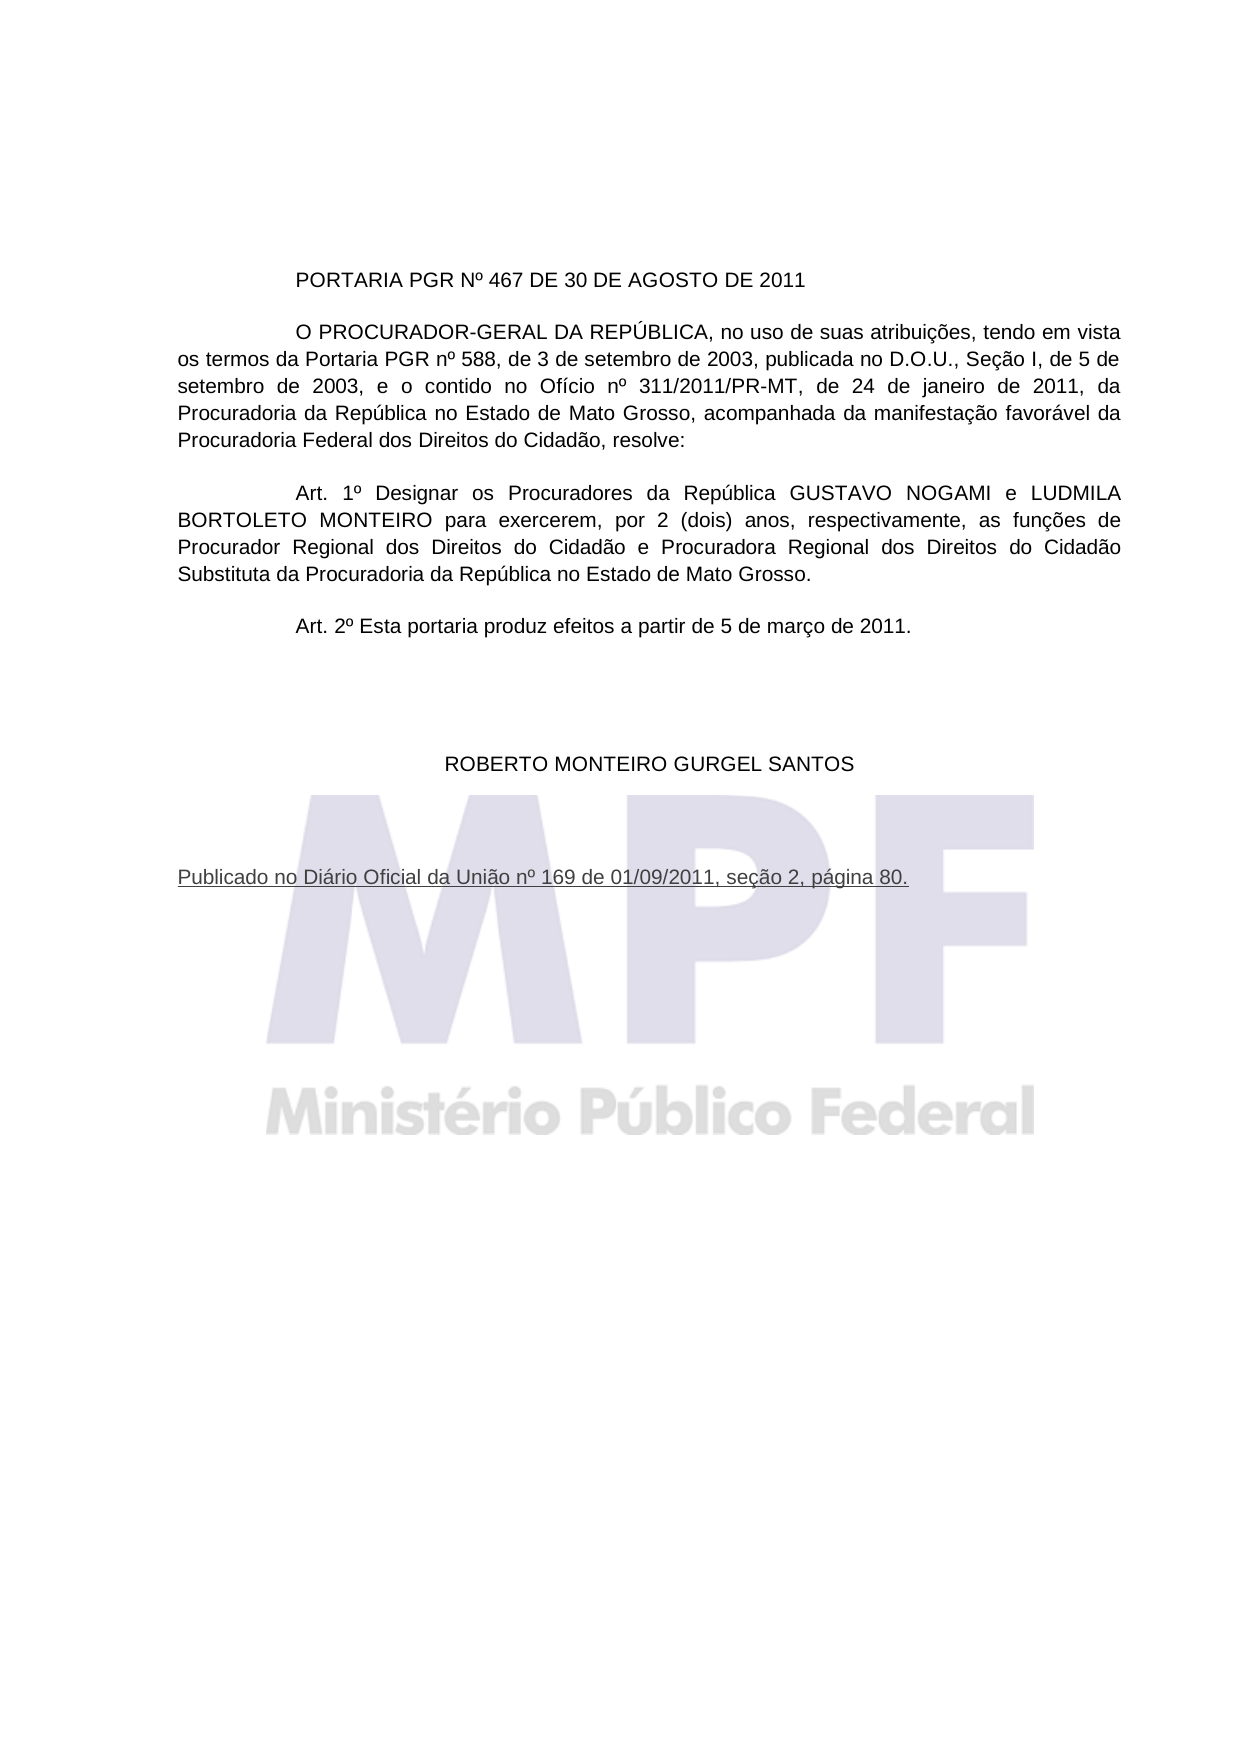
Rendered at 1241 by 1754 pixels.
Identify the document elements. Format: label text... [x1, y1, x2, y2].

text Publicado no Diário Oficial da União nº 169 de 01/09/2011, seção 2, página 80. [177, 865, 1122, 889]
picture [266, 889, 1034, 1136]
text O PROCURADOR-GERAL DA REPÚBLICA, no uso de suas atribuições, tendo em vista os termos da Portaria PGR nº 588, de 3 de setembro de 2003, publicada no D.O.U., Seção I, de 5 de setembro de 2003, e o contido no Ofício nº 311/2011/PR-MT, de 24 de janeiro de 2011, da Procuradoria da República no Estado de Mato Grosso, acompanhada da manifestação favorável da Procuradoria Federal dos Direitos do Cidadão, resolve: [177, 318, 1122, 453]
text Art. 2º Esta portaria produz efeitos a partir de 5 de março de 2011. [177, 612, 1122, 639]
text ROBERTO MONTEIRO GURGEL SANTOS [177, 752, 1122, 776]
text Art. 1º Designar os Procuradores da República GUSTAVO NOGAMI e LUDMILA BORTOLETO MONTEIRO para exercerem, por 2 (dois) anos, respectivamente, as funções de Procurador Regional dos Direitos do Cidadão e Procuradora Regional dos Direitos do Cidadão Substituta da Procuradoria da República no Estado de Mato Grosso. [177, 478, 1122, 587]
picture [266, 795, 1034, 865]
text PORTARIA PGR Nº 467 DE 30 DE AGOSTO DE 2011 [177, 266, 1122, 293]
